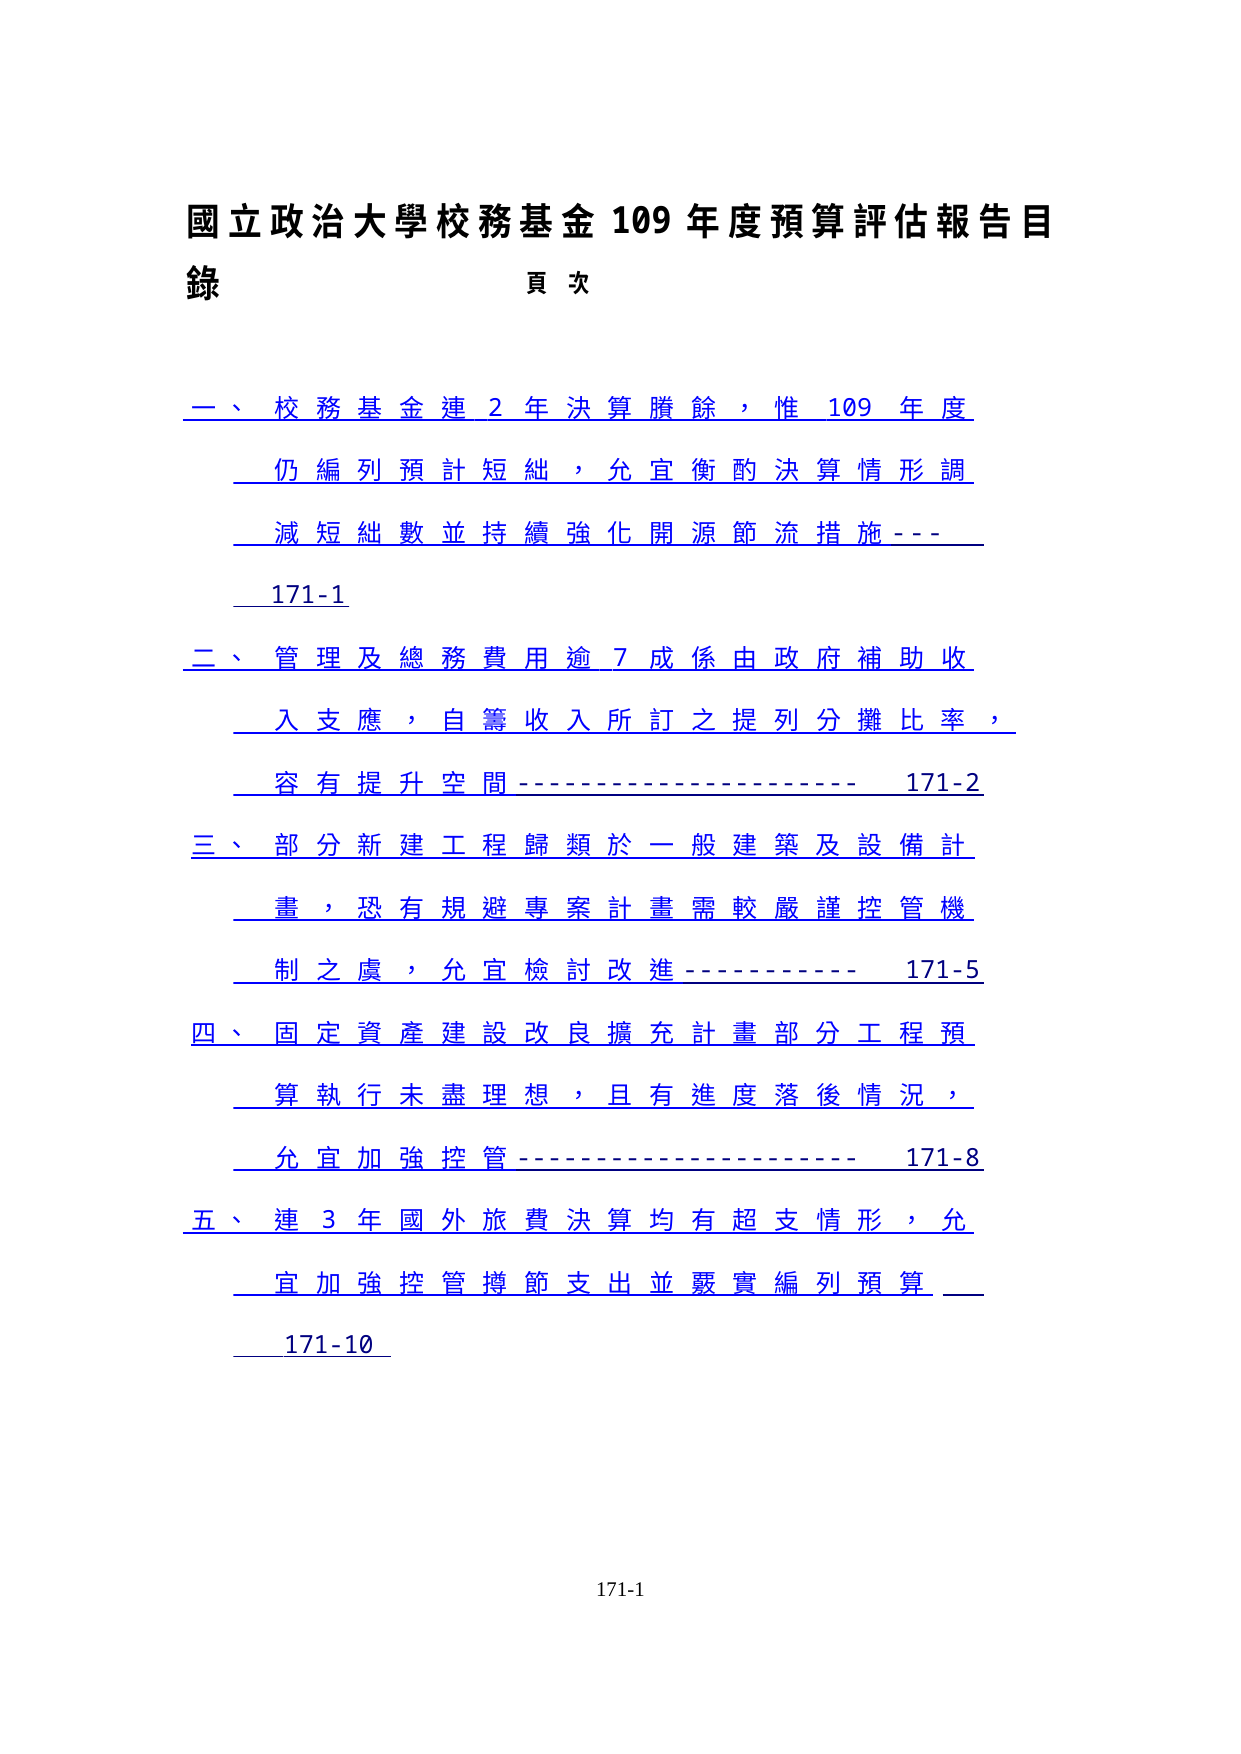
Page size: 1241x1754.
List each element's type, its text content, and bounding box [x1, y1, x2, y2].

text 四、固定資產建設改良擴充計畫部分工程預算執行未盡理想，且有進度落後情況，允宜加強控管 171-8 [183, 990, 984, 1177]
text 三、部分新建工程歸類於一般建築及設備計畫，恐有規避專案計畫需較嚴謹控管機制之虞，允宜檢討改進 171-5 [183, 802, 984, 990]
text 國立政治大學校務基金109年度預算評估報告目錄 頁次 [183, 177, 1076, 302]
text 五、連3年國外旅費決算均有超支情形，允宜加強控管撙節支出並覈實編列預算 171-10 [183, 1177, 984, 1365]
text 二、管理及總務費用逾7成係由政府補助收入支應，自籌收入所訂之提列分攤比率，容有提升空間 171-2 [183, 615, 984, 802]
text 一、校務基金連2年決算賸餘，惟109年度仍編列預計短絀，允宜衡酌決算情形調減短絀數並持續強化開源節流措施 171-1 [183, 365, 984, 615]
